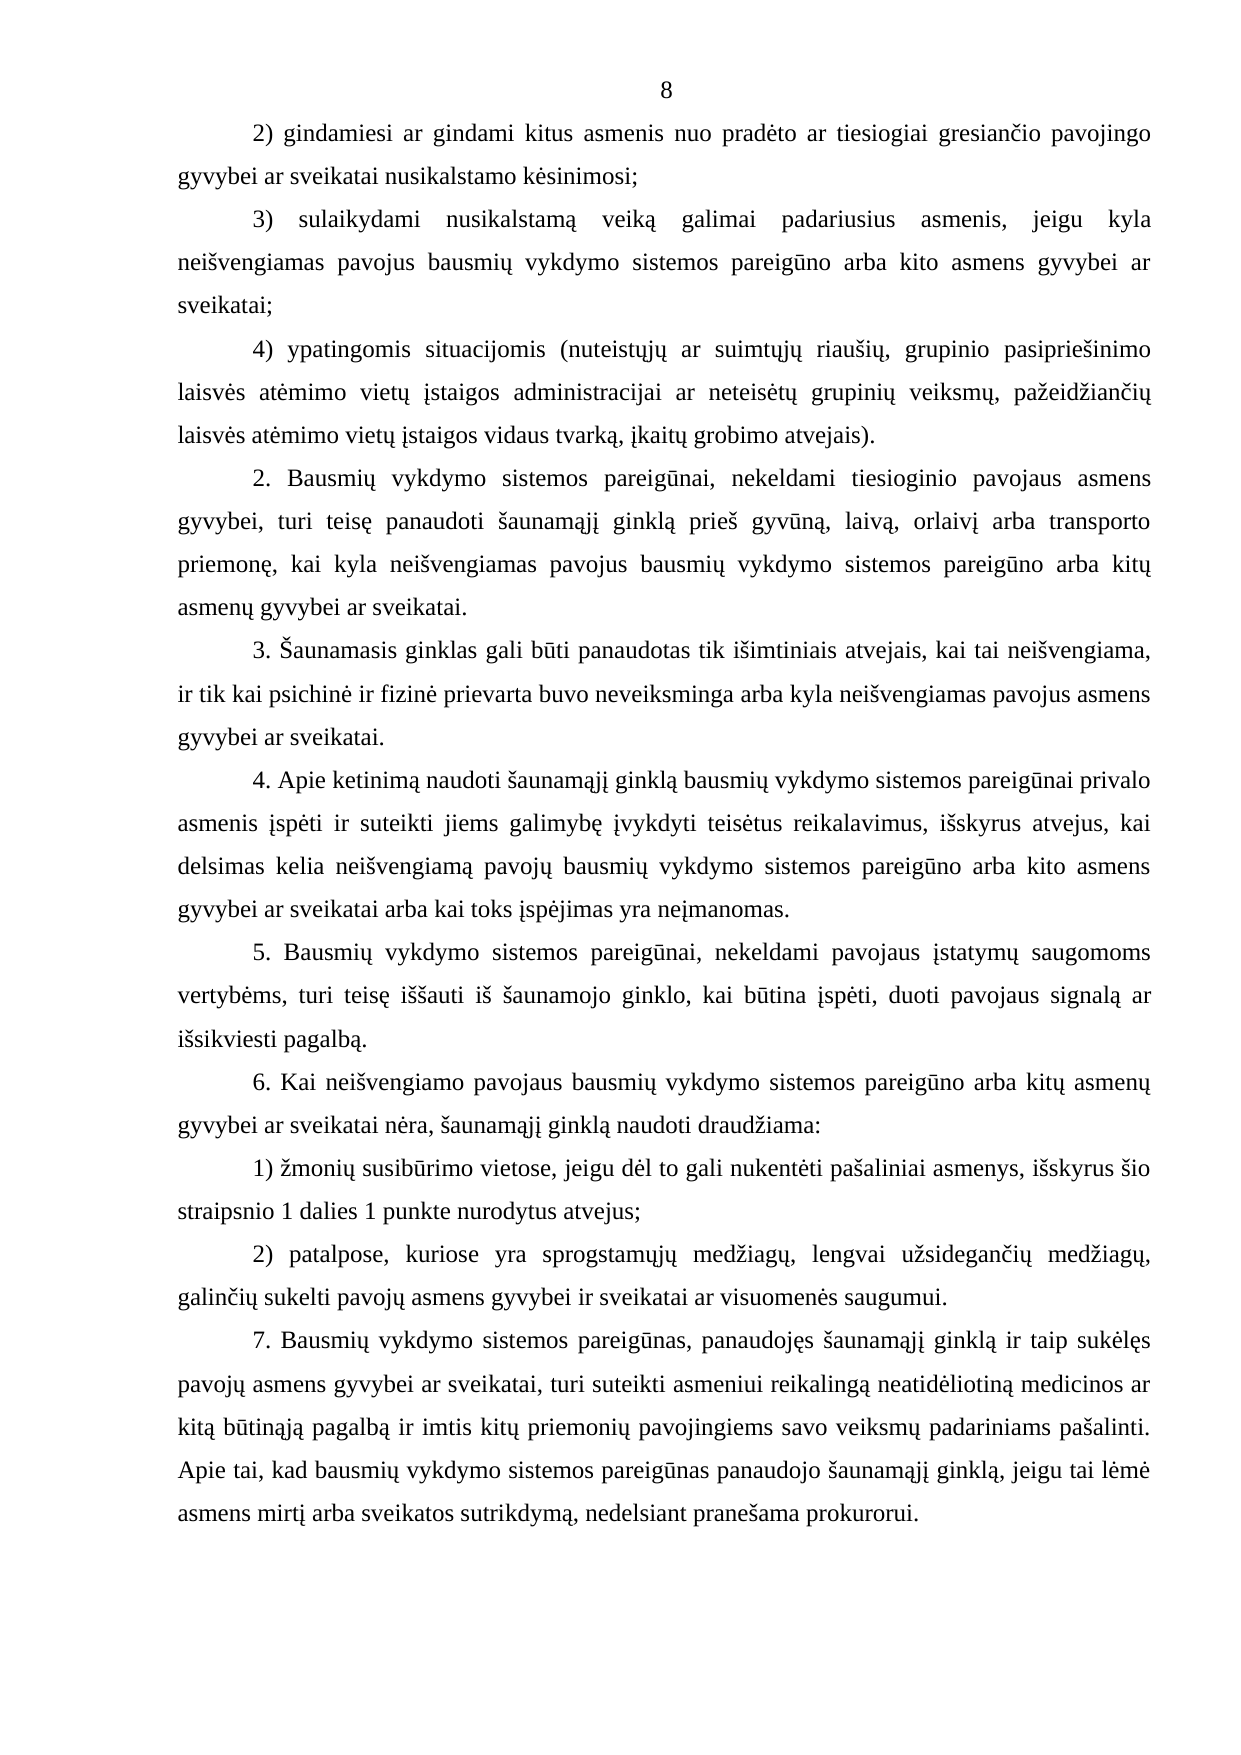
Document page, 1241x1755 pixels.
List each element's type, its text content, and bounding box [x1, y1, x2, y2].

text 2. Bausmių vykdymo sistemos pareigūnai, nekeldami tiesioginio pavojaus asmens gyvybei, turi teisę panaudoti šaunamąjį ginklą prieš gyvūną, laivą, orlaivį arba transporto priemonę, kai kyla neišvengiamas pavojus bausmių vykdymo sistemos pareigūno arba kitų asmenų gyvybei ar sveikatai. [177, 463, 1152, 621]
text 3. Šaunamasis ginklas gali būti panaudotas tik išimtiniais atvejais, kai tai neišvengiama, ir tik kai psichinė ir fizinė prievarta buvo neveiksminga arba kyla neišvengiamas pavojus asmens gyvybei ar sveikatai. [177, 636, 1152, 751]
text 2) patalpose, kuriose yra sprogstamųjų medžiagų, lengvai užsidegančių medžiagų, galinčių sukelti pavojų asmens gyvybei ir sveikatai ar visuomenės saugumui. [177, 1239, 1152, 1311]
text 4) ypatingomis situacijomis (nuteistųjų ar suimtųjų riaušių, grupinio pasipriešinimo laisvės atėmimo vietų įstaigos administracijai ar neteisėtų grupinių veiksmų, pažeidžiančių laisvės atėmimo vietų įstaigos vidaus tvarką, įkaitų grobimo atvejais). [177, 334, 1152, 449]
text 6. Kai neišvengiamo pavojaus bausmių vykdymo sistemos pareigūno arba kitų asmenų gyvybei ar sveikatai nėra, šaunamąjį ginklą naudoti draudžiama: [177, 1067, 1152, 1139]
text 4. Apie ketinimą naudoti šaunamąjį ginklą bausmių vykdymo sistemos pareigūnai privalo asmenis įspėti ir suteikti jiems galimybę įvykdyti teisėtus reikalavimus, išskyrus atvejus, kai delsimas kelia neišvengiamą pavojų bausmių vykdymo sistemos pareigūno arba kito asmens gyvybei ar sveikatai arba kai toks įspėjimas yra neįmanomas. [177, 765, 1152, 923]
text 5. Bausmių vykdymo sistemos pareigūnai, nekeldami pavojaus įstatymų saugomoms vertybėms, turi teisę iššauti iš šaunamojo ginklo, kai būtina įspėti, duoti pavojaus signalą ar išsikviesti pagalbą. [177, 937, 1152, 1052]
text 1) žmonių susibūrimo vietose, jeigu dėl to gali nukentėti pašaliniai asmenys, išskyrus šio straipsnio 1 dalies 1 punkte nurodytus atvejus; [177, 1153, 1152, 1225]
text 3) sulaikydami nusikalstamą veiką galimai padariusius asmenis, jeigu kyla neišvengiamas pavojus bausmių vykdymo sistemos pareigūno arba kito asmens gyvybei ar sveikatai; [177, 204, 1152, 319]
text 7. Bausmių vykdymo sistemos pareigūnas, panaudojęs šaunamąjį ginklą ir taip sukėlęs pavojų asmens gyvybei ar sveikatai, turi suteikti asmeniui reikalingą neatidėliotiną medicinos ar kitą būtinąją pagalbą ir imtis kitų priemonių pavojingiems savo veiksmų padariniams pašalinti. Apie tai, kad bausmių vykdymo sistemos pareigūnas panaudojo šaunamąjį ginklą, jeigu tai lėmė asmens mirtį arba sveikatos sutrikdymą, nedelsiant pranešama prokurorui. [177, 1326, 1152, 1527]
text 2) gindamiesi ar gindami kitus asmenis nuo pradėto ar tiesiogiai gresiančio pavojingo gyvybei ar sveikatai nusikalstamo kėsinimosi; [177, 118, 1152, 190]
